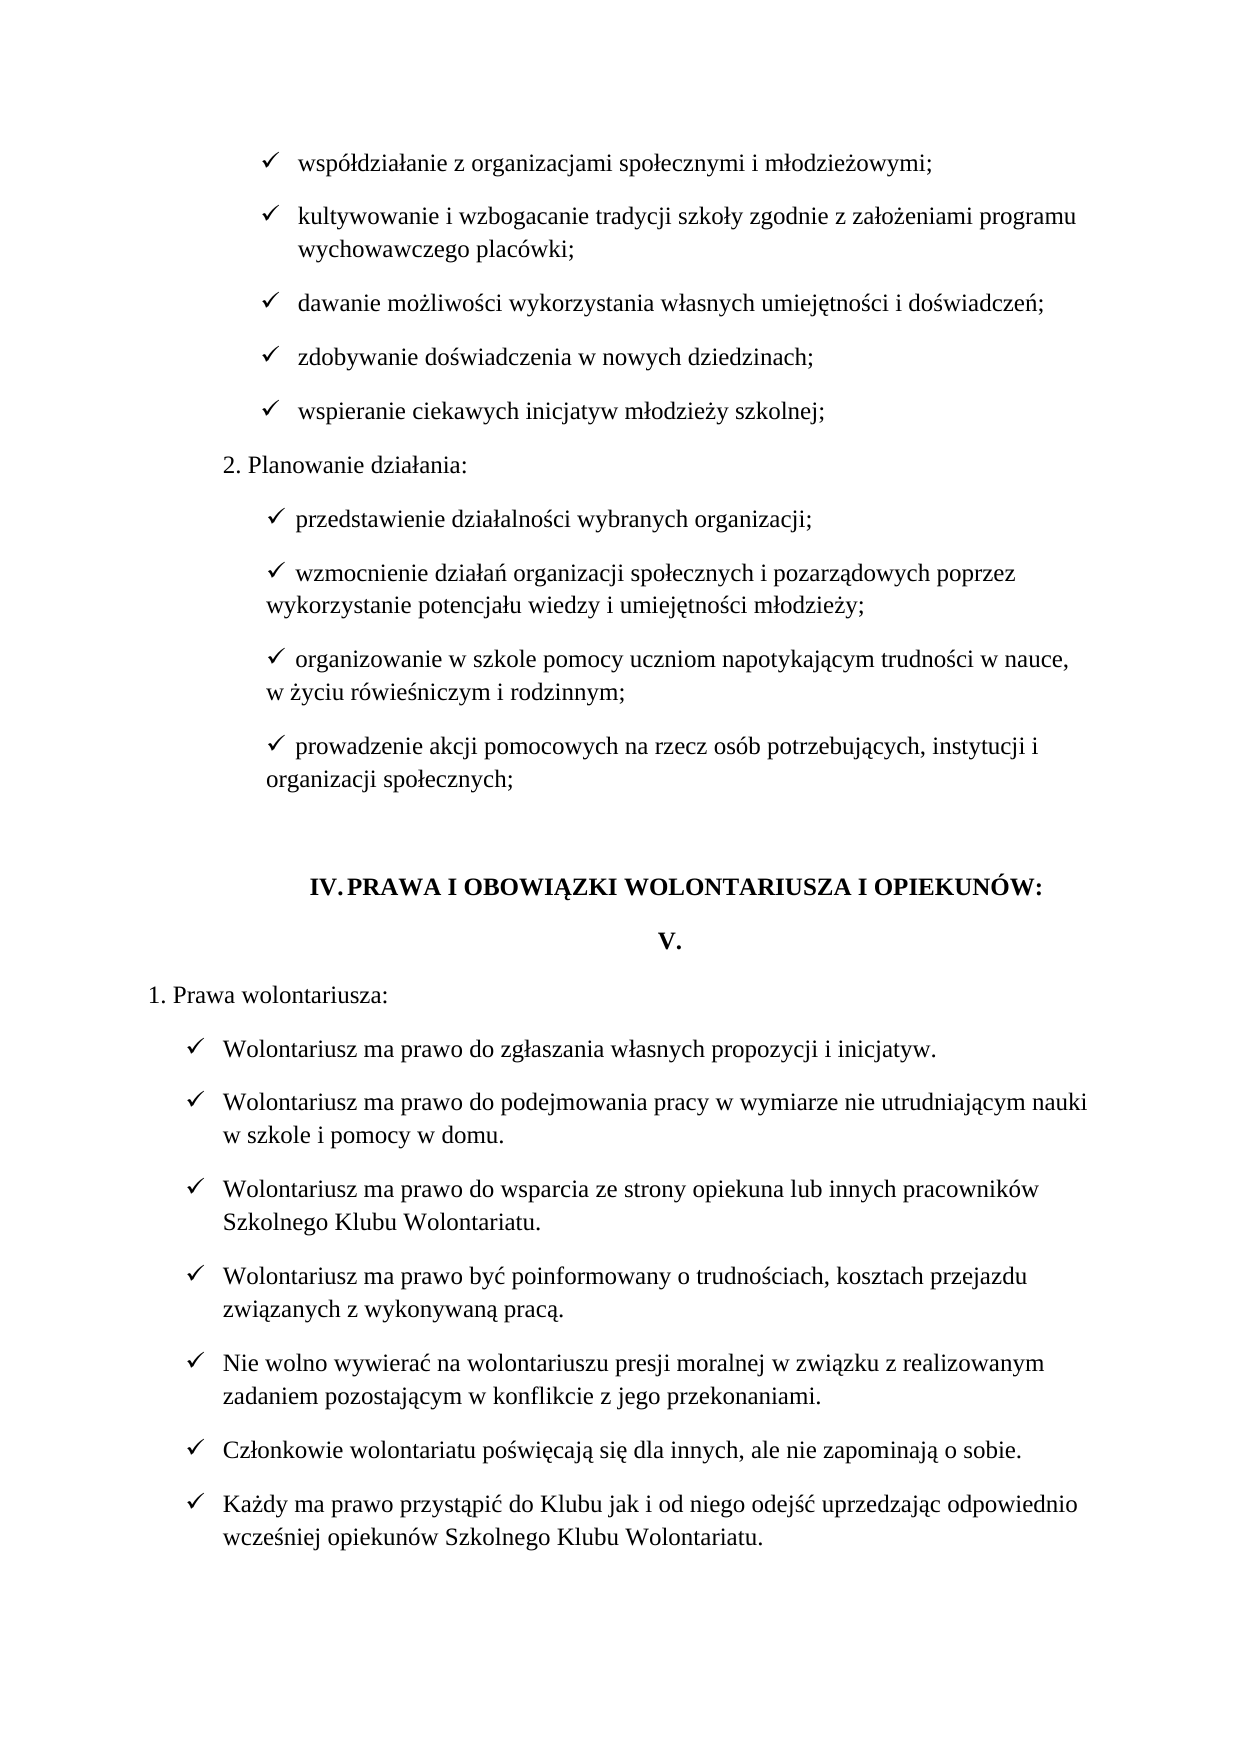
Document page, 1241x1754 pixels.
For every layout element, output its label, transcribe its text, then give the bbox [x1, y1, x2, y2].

list Nie wolno wywierać na wolontariuszu presji moralnej w związku z realizowanym zadaniem pozostającym w konflikcie z jego przekonaniami. [185, 1348, 1093, 1410]
list prowadzenie akcji pomocowych na rzecz osób potrzebujących, instytucji i organizacji społecznych; [266, 731, 1093, 793]
list Wolontariusz ma prawo do podejmowania pracy w wymiarze nie utrudniającym nauki w szkole i pomocy w domu. [185, 1087, 1093, 1149]
list Wolontariusz ma prawo do wsparcia ze strony opiekuna lub innych pracowników Szkolnego Klubu Wolontariatu. [185, 1174, 1093, 1236]
list kultywowanie i wzbogacanie tradycji szkoły zgodnie z założeniami programu wychowawczego placówki; [260, 201, 1093, 263]
list PRAWA I OBOWIĄZKI WOLONTARIUSZA I OPIEKUNÓW: [260, 872, 1093, 901]
text 1. Prawa wolontariusza: [148, 980, 1093, 1008]
list wzmocnienie działań organizacji społecznych i pozarządowych poprzez wykorzystanie potencjału wiedzy i umiejętności młodzieży; [266, 558, 1093, 619]
list przedstawienie działalności wybranych organizacji; [266, 504, 1093, 532]
list dawanie możliwości wykorzystania własnych umiejętności i doświadczeń; [260, 288, 1093, 317]
list Każdy ma prawo przystąpić do Klubu jak i od niego odejść uprzedzając odpowiednio wcześniej opiekunów Szkolnego Klubu Wolontariatu. [185, 1489, 1093, 1551]
list wspieranie ciekawych inicjatyw młodzieży szkolnej; [260, 396, 1093, 425]
list organizowanie w szkole pomocy uczniom napotykającym trudności w nauce, w życiu rówieśniczym i rodzinnym; [266, 644, 1093, 706]
list zdobywanie doświadczenia w nowych dziedzinach; [260, 342, 1093, 371]
list Członkowie wolontariatu poświęcają się dla innych, ale nie zapominają o sobie. [185, 1435, 1093, 1464]
list współdziałanie z organizacjami społecznymi i młodzieżowymi; [260, 148, 1093, 176]
list Wolontariusz ma prawo być poinformowany o trudnościach, kosztach przejazdu związanych z wykonywaną pracą. [185, 1261, 1093, 1323]
list Wolontariusz ma prawo do zgłaszania własnych propozycji i inicjatyw. [185, 1034, 1093, 1062]
text 2. Planowanie działania: [223, 450, 1093, 479]
